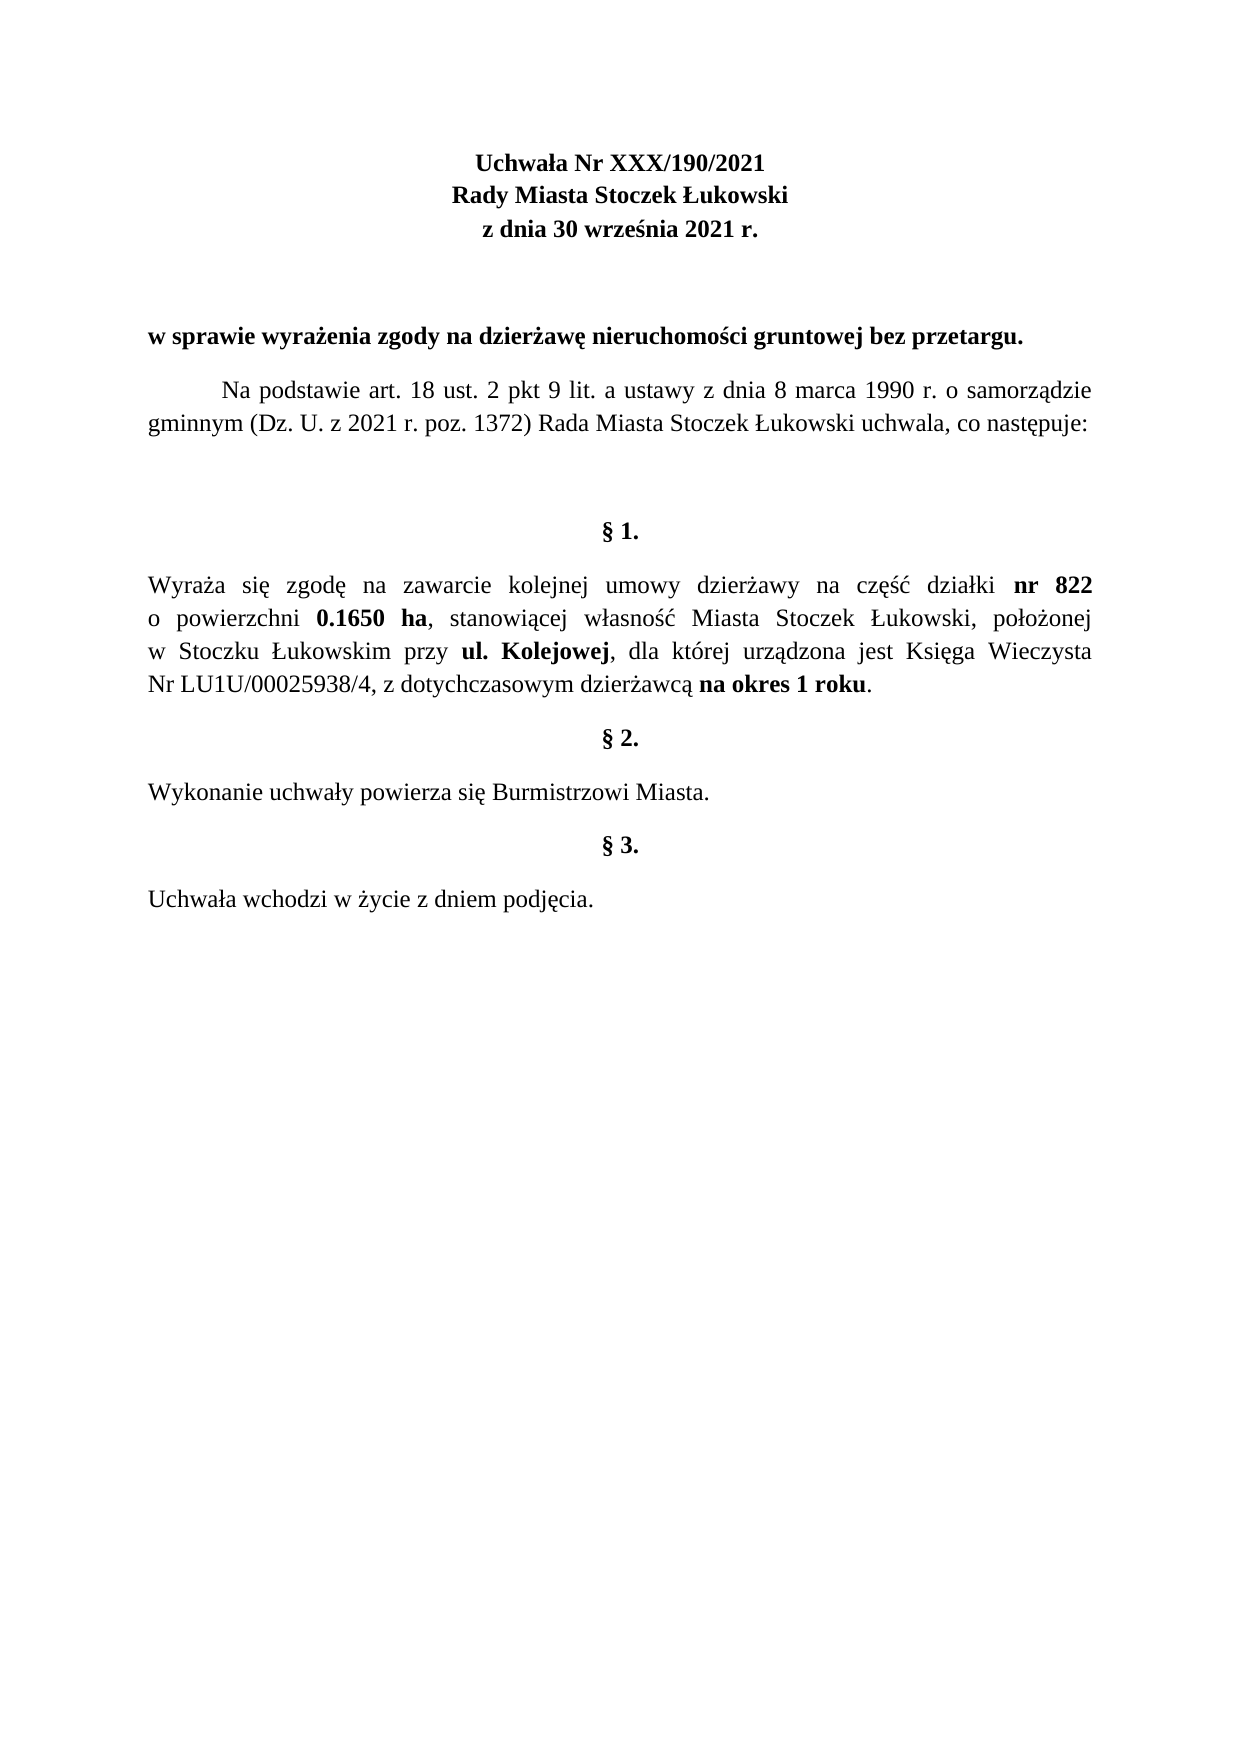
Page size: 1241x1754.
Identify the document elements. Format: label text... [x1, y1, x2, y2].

text Wyraża się zgodę na zawarcie kolejnej umowy dzierżawy na część działki nr 822 o powierzchni 0.1650 ha, stanowiącej własność Miasta Stoczek Łukowski, położonej w Stoczku Łukowskim przy ul. Kolejowej, dla której urządzona jest Księga Wieczysta Nr LU1U/00025938/4, z dotychczasowym dzierżawcą na okres 1 roku. [148, 570, 1093, 698]
text Na podstawie art. 18 ust. 2 pkt 9 lit. a ustawy z dnia 8 marca 1990 r. o samorządzie gminnym (Dz. U. z 2021 r. poz. 1372) Rada Miasta Stoczek Łukowski uchwala, co następuje: [148, 375, 1093, 437]
text w sprawie wyrażenia zgody na dzierżawę nieruchomości gruntowej bez przetargu. [148, 321, 1093, 350]
text § 3. [148, 830, 1093, 859]
text Wykonanie uchwały powierza się Burmistrzowi Miasta. [148, 777, 1093, 805]
text Uchwała Nr XXX/190/2021 Rady Miasta Stoczek Łukowski z dnia 30 września 2021 r. [148, 148, 1093, 242]
text Uchwała wchodzi w życie z dniem podjęcia. [148, 884, 1093, 913]
text § 2. [148, 723, 1093, 751]
text § 1. [148, 516, 1093, 545]
